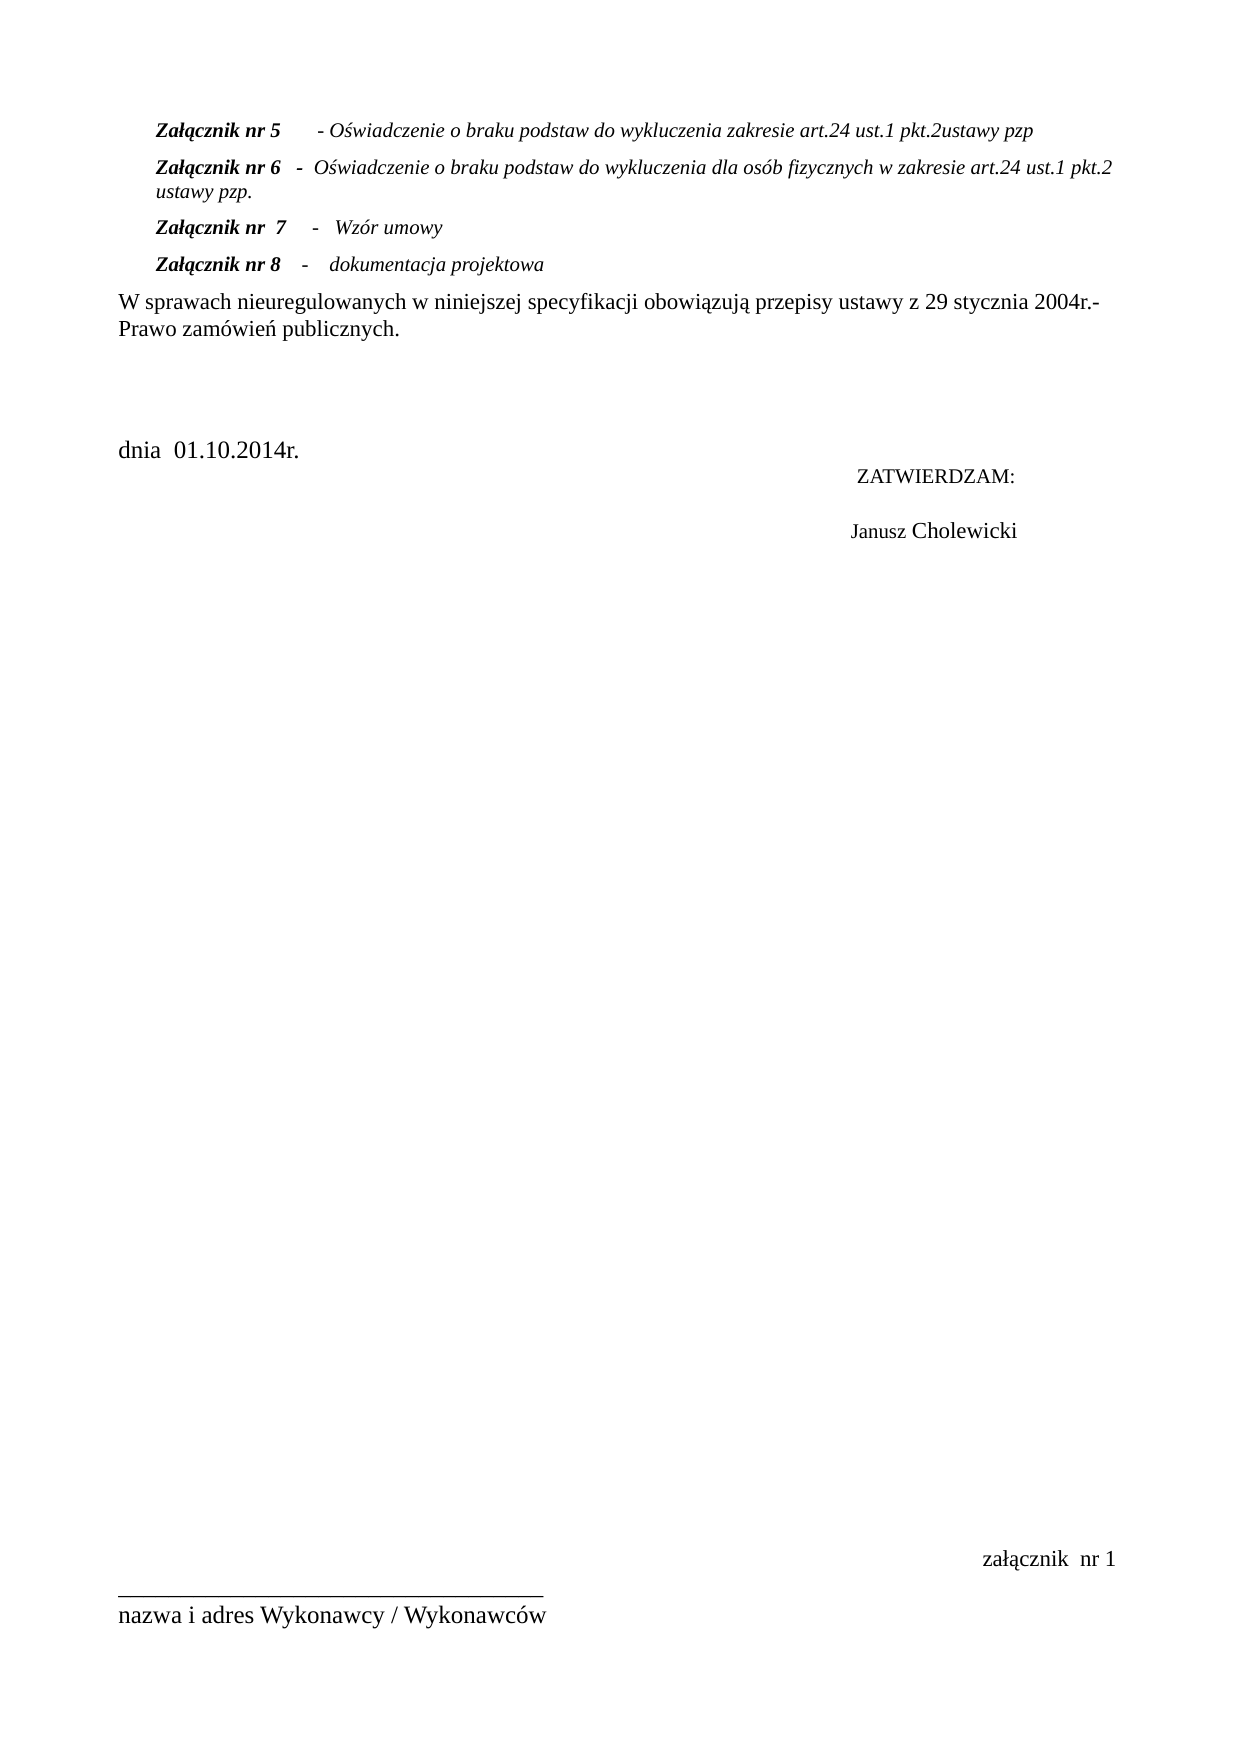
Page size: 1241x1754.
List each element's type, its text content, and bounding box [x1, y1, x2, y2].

text Załącznik nr 6 - Oświadczenie o braku podstaw do wykluczenia dla osób fizycznych w zakresie art.24 ust.1 pkt.2 ustawy pzp. [156, 155, 1122, 203]
text załącznik nr 1 [118, 1544, 1122, 1571]
text __________________________________ [118, 1571, 1122, 1600]
text Załącznik nr 7 - Wzór umowy [156, 215, 1122, 239]
text dnia 01.10.2014r. [118, 435, 1122, 464]
text nazwa i adres Wykonawcy / Wykonawców [118, 1600, 1122, 1628]
text Załącznik nr 8 - dokumentacja projektowa [156, 252, 1122, 276]
text W sprawach nieuregulowanych w niniejszej specyfikacji obowiązują przepisy ustawy z 29 stycznia 2004r.- Prawo zamówień publicznych. [118, 288, 1122, 341]
text ZATWIERDZAM: [118, 464, 1122, 488]
text Janusz Cholewicki [118, 517, 1122, 543]
text Załącznik nr 5 - Oświadczenie o braku podstaw do wykluczenia zakresie art.24 ust.1 pkt.2ustawy pzp [156, 118, 1122, 142]
